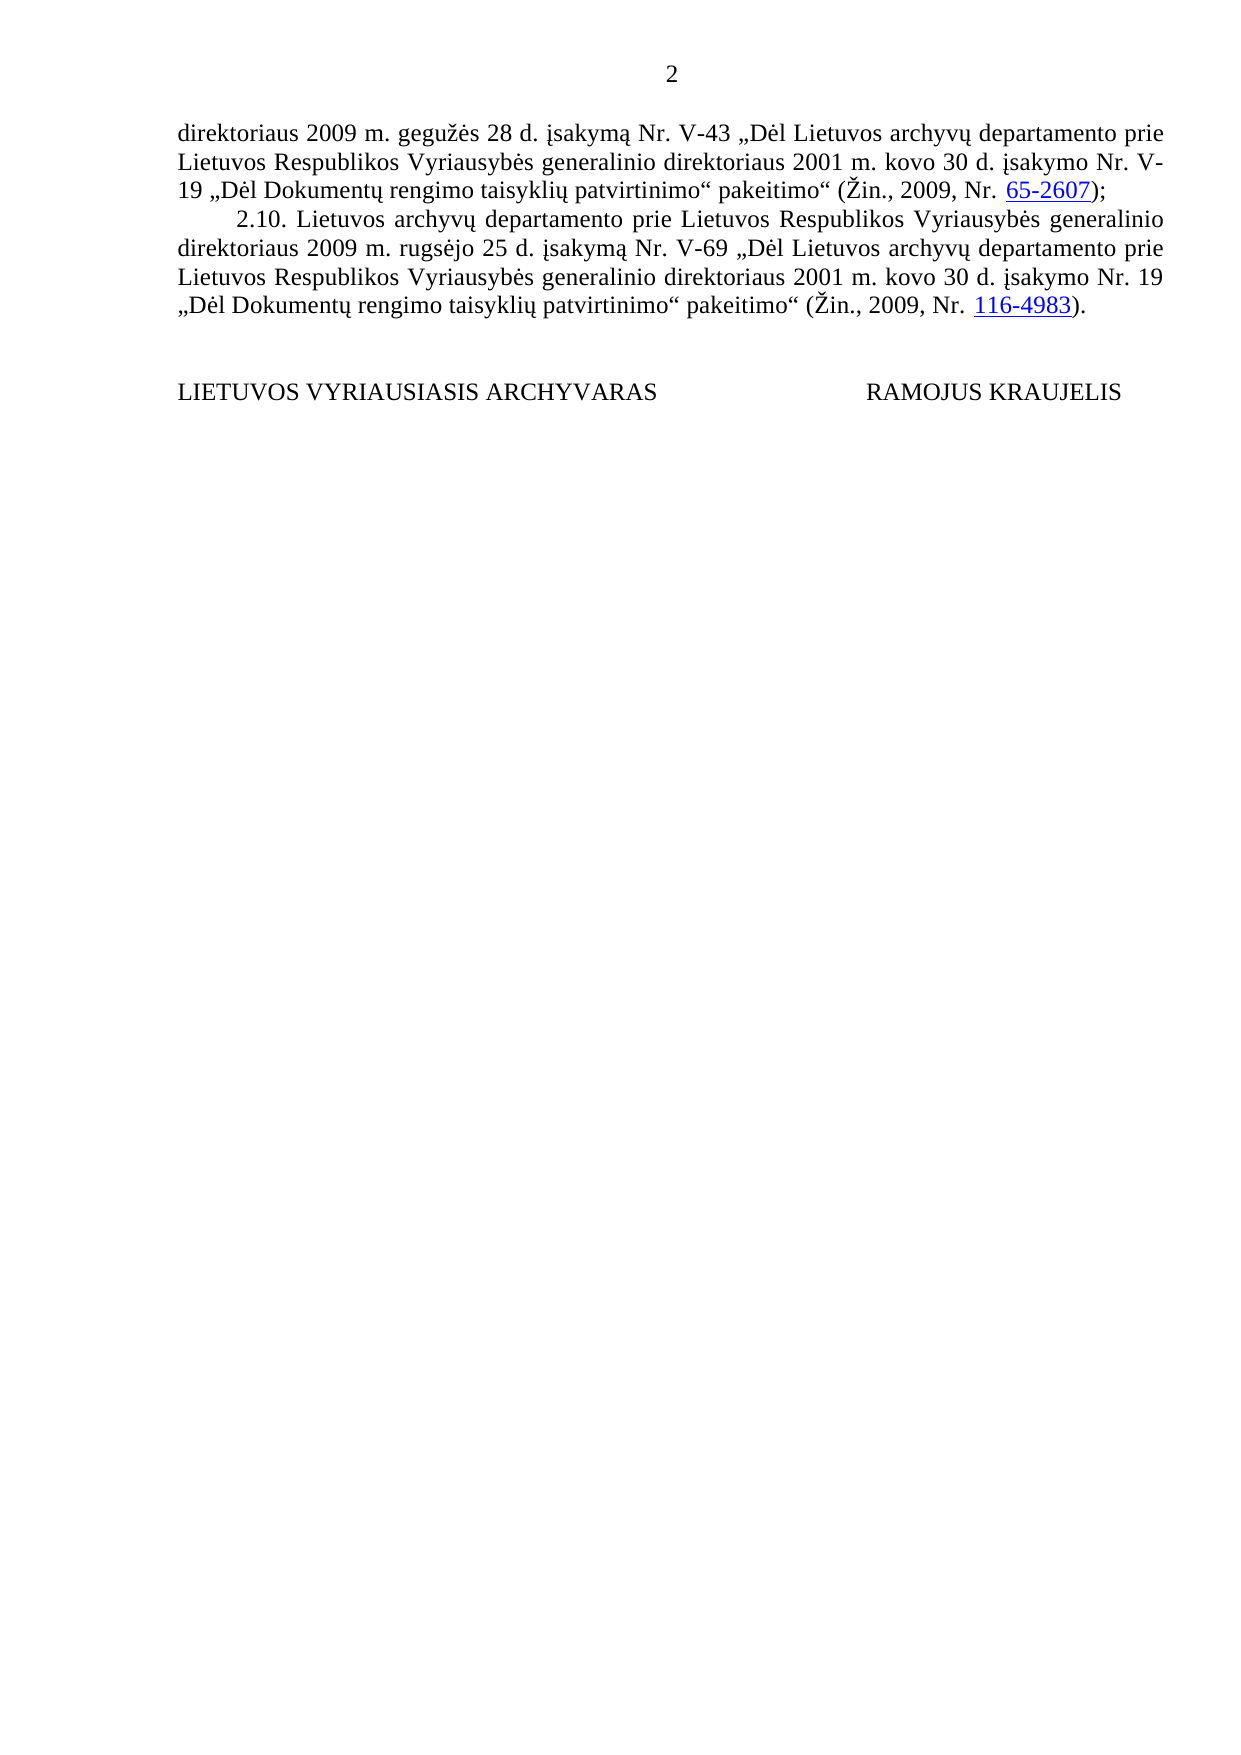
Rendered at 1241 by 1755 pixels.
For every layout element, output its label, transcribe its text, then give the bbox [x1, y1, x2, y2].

text direktoriaus 2009 m. gegužės 28 d. įsakymą Nr. V-43 „Dėl Lietuvos archyvų departamento prie Lietuvos Respublikos Vyriausybės generalinio direktoriaus 2001 m. kovo 30 d. įsakymo Nr. V-19 „Dėl Dokumentų rengimo taisyklių patvirtinimo“ pakeitimo“ (Žin., 2009, Nr. 65-2607); [177, 118, 1167, 204]
text Lietuvos vyriausiasis archyvaras Ramojus Kraujelis [177, 377, 1167, 406]
text 2.10. Lietuvos archyvų departamento prie Lietuvos Respublikos Vyriausybės generalinio direktoriaus 2009 m. rugsėjo 25 d. įsakymą Nr. V-69 „Dėl Lietuvos archyvų departamento prie Lietuvos Respublikos Vyriausybės generalinio direktoriaus 2001 m. kovo 30 d. įsakymo Nr. 19 „Dėl Dokumentų rengimo taisyklių patvirtinimo“ pakeitimo“ (Žin., 2009, Nr. 116-4983). [177, 204, 1167, 319]
